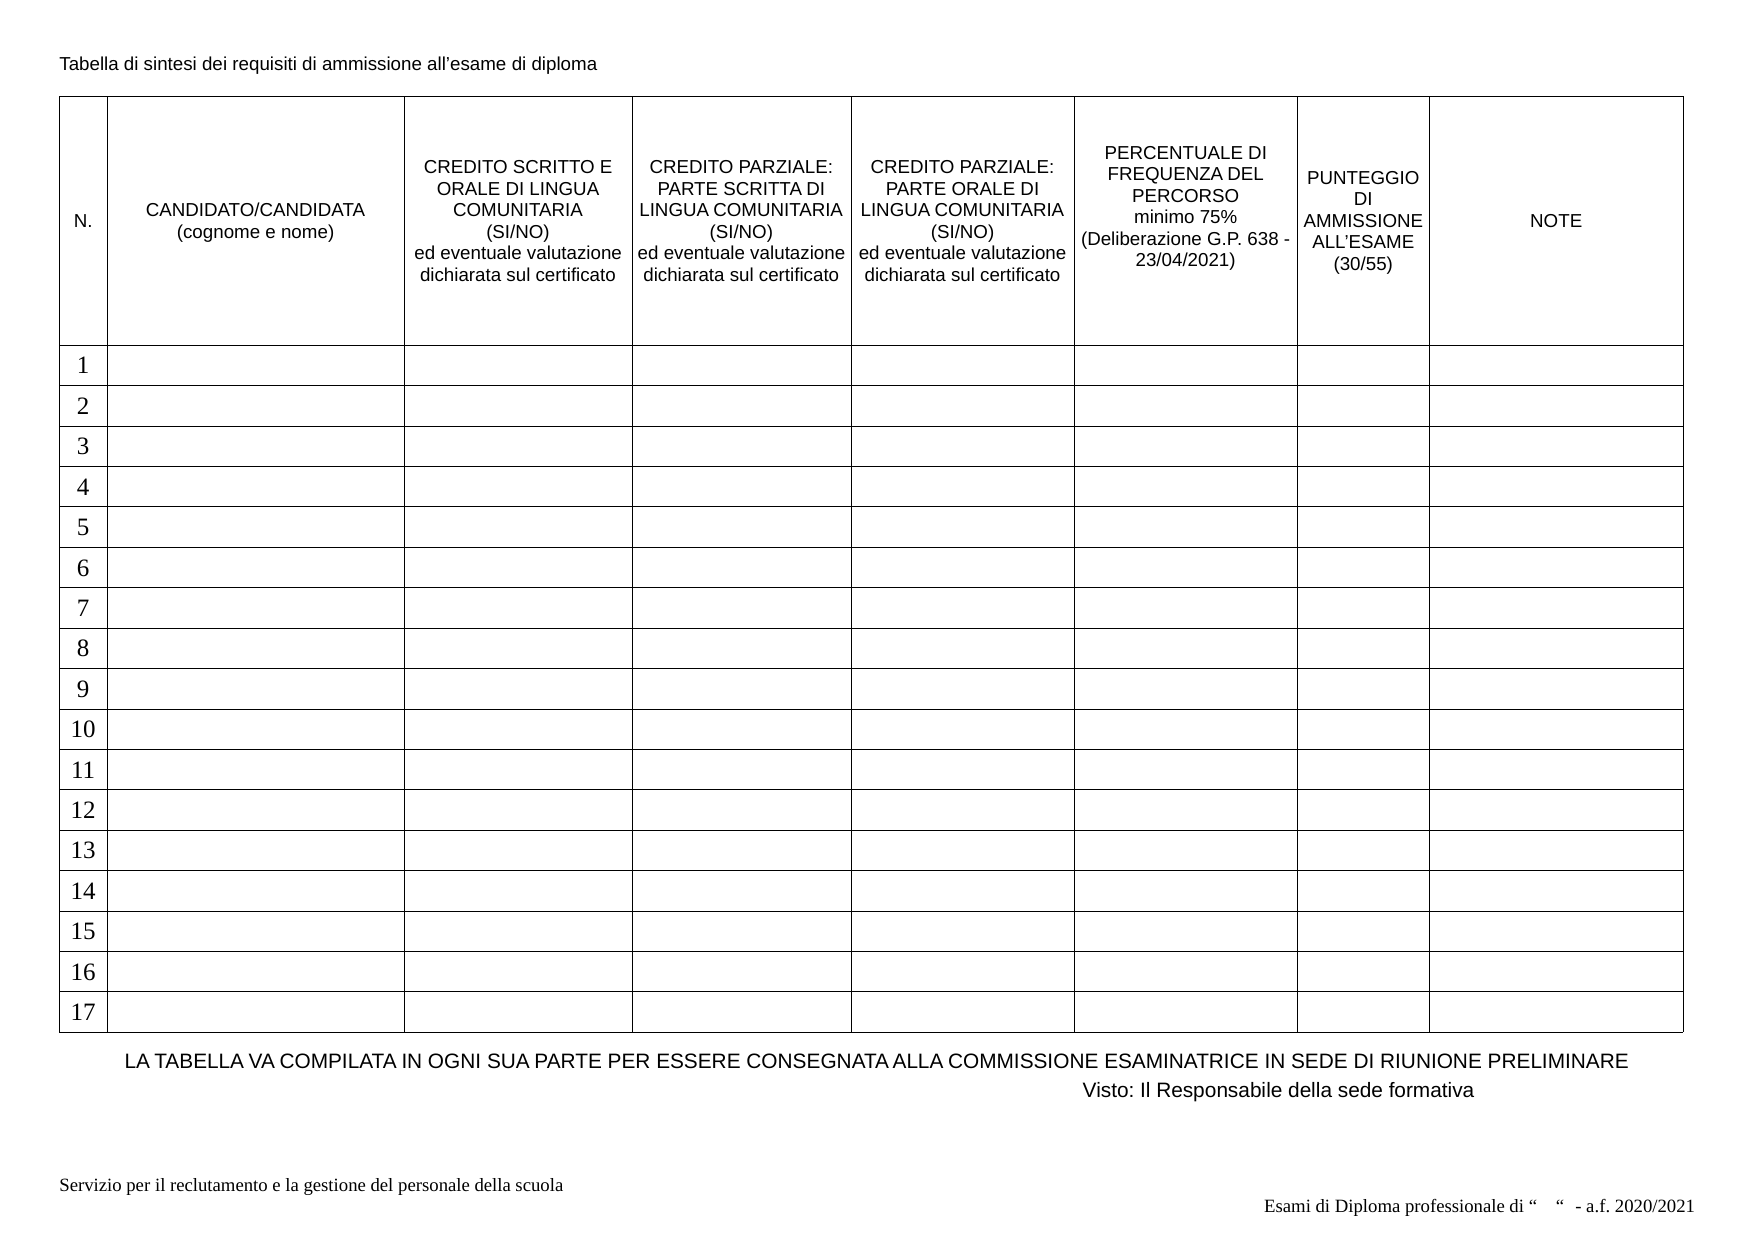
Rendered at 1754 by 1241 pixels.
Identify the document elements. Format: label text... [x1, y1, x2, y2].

table_cell [1075, 912, 1297, 951]
table_cell [108, 871, 404, 911]
table_cell [852, 831, 1074, 870]
table_cell [1298, 548, 1429, 587]
table_cell [633, 831, 851, 870]
table_cell [1075, 669, 1297, 708]
table_cell [108, 790, 404, 830]
table_header CANDIDATO/CANDIDATA (cognome e nome) [108, 97, 404, 345]
table_cell [405, 952, 632, 991]
table_cell [405, 750, 632, 789]
table_cell [1298, 346, 1429, 385]
table_cell [405, 992, 632, 1032]
table_cell [1298, 831, 1429, 870]
table_cell 13 [60, 831, 107, 870]
table_cell [405, 710, 632, 749]
table_cell [1075, 992, 1297, 1032]
table_cell [1430, 346, 1683, 385]
table_cell [1430, 507, 1683, 547]
table_cell [108, 548, 404, 587]
table_cell 17 [60, 992, 107, 1032]
table_cell [633, 629, 851, 668]
table_cell [852, 346, 1074, 385]
table_cell 7 [60, 588, 107, 628]
table_cell [108, 831, 404, 870]
table_cell [108, 669, 404, 708]
table_cell [633, 669, 851, 708]
table_cell [405, 507, 632, 547]
table_cell [1298, 427, 1429, 466]
table_cell [108, 507, 404, 547]
table_cell [1430, 790, 1683, 830]
table_cell 5 [60, 507, 107, 547]
table_cell [1430, 548, 1683, 587]
table_cell [633, 386, 851, 426]
table_cell [1298, 588, 1429, 628]
table_cell [1075, 467, 1297, 506]
table_cell [1430, 467, 1683, 506]
table_header PERCENTUALE DI FREQUENZA DEL PERCORSO minimo 75% (Deliberazione G.P. 638 - 23/04/2021) [1075, 97, 1297, 345]
table_cell 9 [60, 669, 107, 708]
table_cell [633, 427, 851, 466]
table_cell [852, 871, 1074, 911]
table_cell [1430, 992, 1683, 1032]
table_cell [108, 952, 404, 991]
table_cell [852, 588, 1074, 628]
table_cell [1075, 831, 1297, 870]
table_cell [852, 548, 1074, 587]
table_header PUNTEGGIO DI AMMISSIONE ALL’ESAME (30/55) [1298, 97, 1429, 345]
table_cell 15 [60, 912, 107, 951]
table_header CREDITO SCRITTO E ORALE DI LINGUA COMUNITARIA (SI/NO) ed eventuale valutazione dichiarata sul certificato [405, 97, 632, 345]
table_cell [852, 467, 1074, 506]
table_cell [1430, 427, 1683, 466]
table_cell [405, 427, 632, 466]
table_cell [633, 871, 851, 911]
table_cell [1075, 790, 1297, 830]
table_cell [405, 669, 632, 708]
table_cell [852, 710, 1074, 749]
table_header N. [60, 97, 107, 345]
table_cell [1298, 467, 1429, 506]
table_cell [1075, 507, 1297, 547]
table_cell [405, 912, 632, 951]
table_cell [1075, 710, 1297, 749]
table_cell [1075, 629, 1297, 668]
text Tabella di sintesi dei requisiti di ammissione all’esame di diploma [59, 53, 1695, 75]
table_cell [405, 629, 632, 668]
table_cell [633, 790, 851, 830]
table_cell 2 [60, 386, 107, 426]
table_cell 10 [60, 710, 107, 749]
table_cell [852, 386, 1074, 426]
table_cell 6 [60, 548, 107, 587]
table_cell [852, 507, 1074, 547]
table_cell [852, 992, 1074, 1032]
table_cell [1430, 386, 1683, 426]
table_cell [633, 912, 851, 951]
table_cell 1 [60, 346, 107, 385]
table_cell [633, 750, 851, 789]
table_cell 11 [60, 750, 107, 789]
table_cell 3 [60, 427, 107, 466]
table_cell [633, 346, 851, 385]
table_cell [108, 427, 404, 466]
table_cell [852, 669, 1074, 708]
table_cell 16 [60, 952, 107, 991]
table_cell [108, 467, 404, 506]
table_cell [1298, 871, 1429, 911]
table_cell [1075, 386, 1297, 426]
text Visto: Il Responsabile della sede formativa [862, 1078, 1695, 1102]
table_cell 14 [60, 871, 107, 911]
table_cell [405, 467, 632, 506]
table_cell [108, 346, 404, 385]
table_cell [1430, 831, 1683, 870]
table_cell [1075, 952, 1297, 991]
table_cell [633, 588, 851, 628]
table_cell [1430, 669, 1683, 708]
table_cell 8 [60, 629, 107, 668]
table_cell [405, 790, 632, 830]
table_cell [852, 750, 1074, 789]
table_cell [633, 952, 851, 991]
table_cell [1298, 952, 1429, 991]
table_cell [852, 912, 1074, 951]
table_header CREDITO PARZIALE: PARTE ORALE DI LINGUA COMUNITARIA (SI/NO) ed eventuale valutazione dichiarata sul certificato [852, 97, 1074, 345]
table_cell [633, 548, 851, 587]
table_cell [1298, 669, 1429, 708]
table_cell [108, 710, 404, 749]
table_header NOTE [1430, 97, 1683, 345]
table_cell [1075, 588, 1297, 628]
table_cell [852, 952, 1074, 991]
table_cell [1075, 750, 1297, 789]
table_cell [1430, 710, 1683, 749]
table_cell [1298, 386, 1429, 426]
table_cell [1075, 871, 1297, 911]
table_cell [633, 507, 851, 547]
table_cell [1430, 952, 1683, 991]
table_cell [108, 912, 404, 951]
table_cell [633, 992, 851, 1032]
table_cell [108, 386, 404, 426]
table_cell [108, 750, 404, 789]
table_cell [405, 548, 632, 587]
table_cell [405, 346, 632, 385]
table_cell [852, 427, 1074, 466]
table_cell [1298, 750, 1429, 789]
table_cell [1298, 629, 1429, 668]
table_cell [1075, 548, 1297, 587]
table_cell [405, 871, 632, 911]
table_cell [405, 386, 632, 426]
table_cell 12 [60, 790, 107, 830]
table_cell [1430, 629, 1683, 668]
table_cell [1298, 790, 1429, 830]
table_cell [1298, 507, 1429, 547]
table_cell [108, 629, 404, 668]
table_cell [1430, 750, 1683, 789]
table_cell [1075, 346, 1297, 385]
table_cell [1298, 912, 1429, 951]
table_cell [1430, 912, 1683, 951]
table_cell [852, 790, 1074, 830]
table_cell [1298, 992, 1429, 1032]
table_header CREDITO PARZIALE: PARTE SCRITTA DI LINGUA COMUNITARIA (SI/NO) ed eventuale valutazione dichiarata sul certificato [633, 97, 851, 345]
table_cell [108, 588, 404, 628]
table_cell [633, 710, 851, 749]
text LA TABELLA VA COMPILATA IN OGNI SUA PARTE PER ESSERE CONSEGNATA ALLA COMMISSIONE ESAMINATRICE IN SEDE DI RIUNIONE PRELIMINARE [59, 1049, 1695, 1073]
table_cell [405, 831, 632, 870]
table_cell 4 [60, 467, 107, 506]
table_cell [633, 467, 851, 506]
table_cell [108, 992, 404, 1032]
table_cell [852, 629, 1074, 668]
table_cell [1430, 871, 1683, 911]
table_cell [1075, 427, 1297, 466]
table_cell [1298, 710, 1429, 749]
table_cell [1430, 588, 1683, 628]
table_cell [405, 588, 632, 628]
